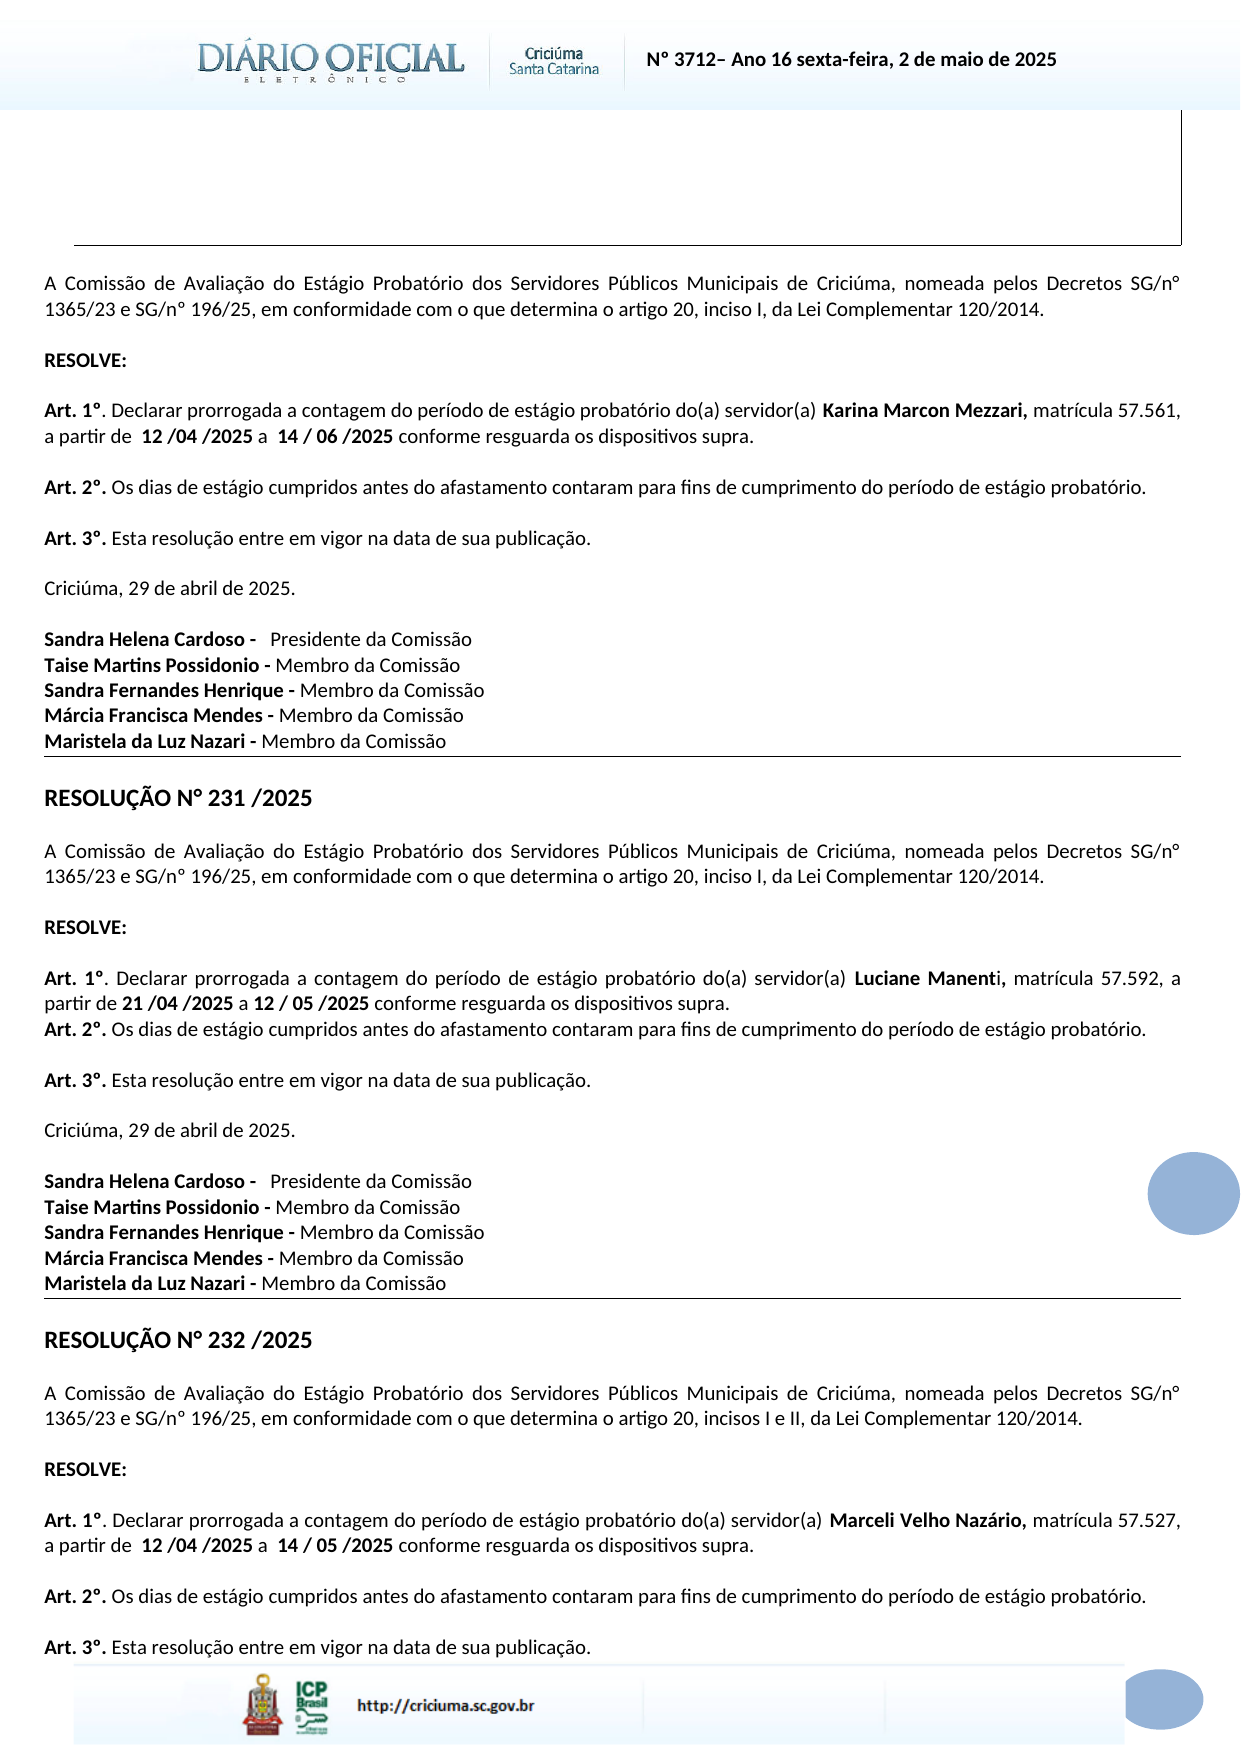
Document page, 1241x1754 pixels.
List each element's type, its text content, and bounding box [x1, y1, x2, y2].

text Maristela da Luz Nazari - Membro da Comissão [44, 1270, 1181, 1298]
text Sandra Fernandes Henrique - Membro da Comissão [44, 677, 1181, 703]
text Sandra Fernandes Henrique - Membro da Comissão [44, 1219, 1181, 1245]
text Sandra Helena Cardoso - Presidente da Comissão [44, 626, 1181, 652]
text RESOLVE: [44, 914, 1181, 940]
text Art. 3º. Esta resolução entre em vigor na data de sua publicação. [44, 525, 1181, 550]
text Art. 2º. Os dias de estágio cumpridos antes do afastamento contaram para fins de cumprimento do período de estágio probatório. [44, 1583, 1181, 1609]
text Criciúma, 29 de abril de 2025. [44, 1118, 1181, 1143]
text Taise Martins Possidonio - Membro da Comissão [44, 1194, 1156, 1219]
text A Comissão de Avaliação do Estágio Probatório dos Servidores Públicos Municipais de Criciúma, nomeada pelos Decretos SG/n° 1365/23 e SG/nº 196/25, em conformidade com o que determina o artigo 20, inciso I, da Lei Complementar 120/2014. [44, 271, 1181, 321]
text Art. 3º. Esta resolução entre em vigor na data de sua publicação. [44, 1634, 1181, 1659]
text A Comissão de Avaliação do Estágio Probatório dos Servidores Públicos Municipais de Criciúma, nomeada pelos Decretos SG/n° 1365/23 e SG/nº 196/25, em conformidade com o que determina o artigo 20, incisos I e II, da Lei Complementar 120/2014. [44, 1380, 1181, 1431]
text Márcia Francisca Mendes - Membro da Comissão [44, 703, 1181, 728]
text Maristela da Luz Nazari - Membro da Comissão [44, 728, 1181, 756]
text Márcia Francisca Mendes - Membro da Comissão [44, 1245, 1181, 1270]
text Sandra Helena Cardoso - Presidente da Comissão [44, 1168, 1156, 1194]
text A Comissão de Avaliação do Estágio Probatório dos Servidores Públicos Municipais de Criciúma, nomeada pelos Decretos SG/n° 1365/23 e SG/nº 196/25, em conformidade com o que determina o artigo 20, inciso I, da Lei Complementar 120/2014. [44, 838, 1181, 889]
text Art. 2º. Os dias de estágio cumpridos antes do afastamento contaram para fins de cumprimento do período de estágio probatório. [44, 1016, 1181, 1041]
text Art. 2º. Os dias de estágio cumpridos antes do afastamento contaram para fins de cumprimento do período de estágio probatório. [44, 474, 1181, 499]
text Art. 1º. Declarar prorrogada a contagem do período de estágio probatório do(a) servidor(a) Karina Marcon Mezzari, matrícula 57.561, a partir de 12 /04 /2025 a 14 / 06 /2025 conforme resguarda os dispositivos supra. [44, 398, 1181, 448]
text RESOLUÇÃO N° 231 /2025 [44, 782, 1181, 813]
text Art. 1º. Declarar prorrogada a contagem do período de estágio probatório do(a) servidor(a) Luciane Manenti, matrícula 57.592, a partir de 21 /04 /2025 a 12 / 05 /2025 conforme resguarda os dispositivos supra. [44, 965, 1181, 1016]
text Taise Martins Possidonio - Membro da Comissão [44, 652, 1181, 677]
text Art. 3º. Esta resolução entre em vigor na data de sua publicação. [44, 1067, 1181, 1092]
text Art. 1º. Declarar prorrogada a contagem do período de estágio probatório do(a) servidor(a) Marceli Velho Nazário, matrícula 57.527, a partir de 12 /04 /2025 a 14 / 05 /2025 conforme resguarda os dispositivos supra. [44, 1507, 1181, 1558]
text RESOLVE: [44, 1456, 1181, 1482]
text Criciúma, 29 de abril de 2025. [44, 576, 1181, 601]
text RESOLVE: [44, 347, 1181, 372]
text RESOLUÇÃO N° 232 /2025 [44, 1324, 1181, 1354]
